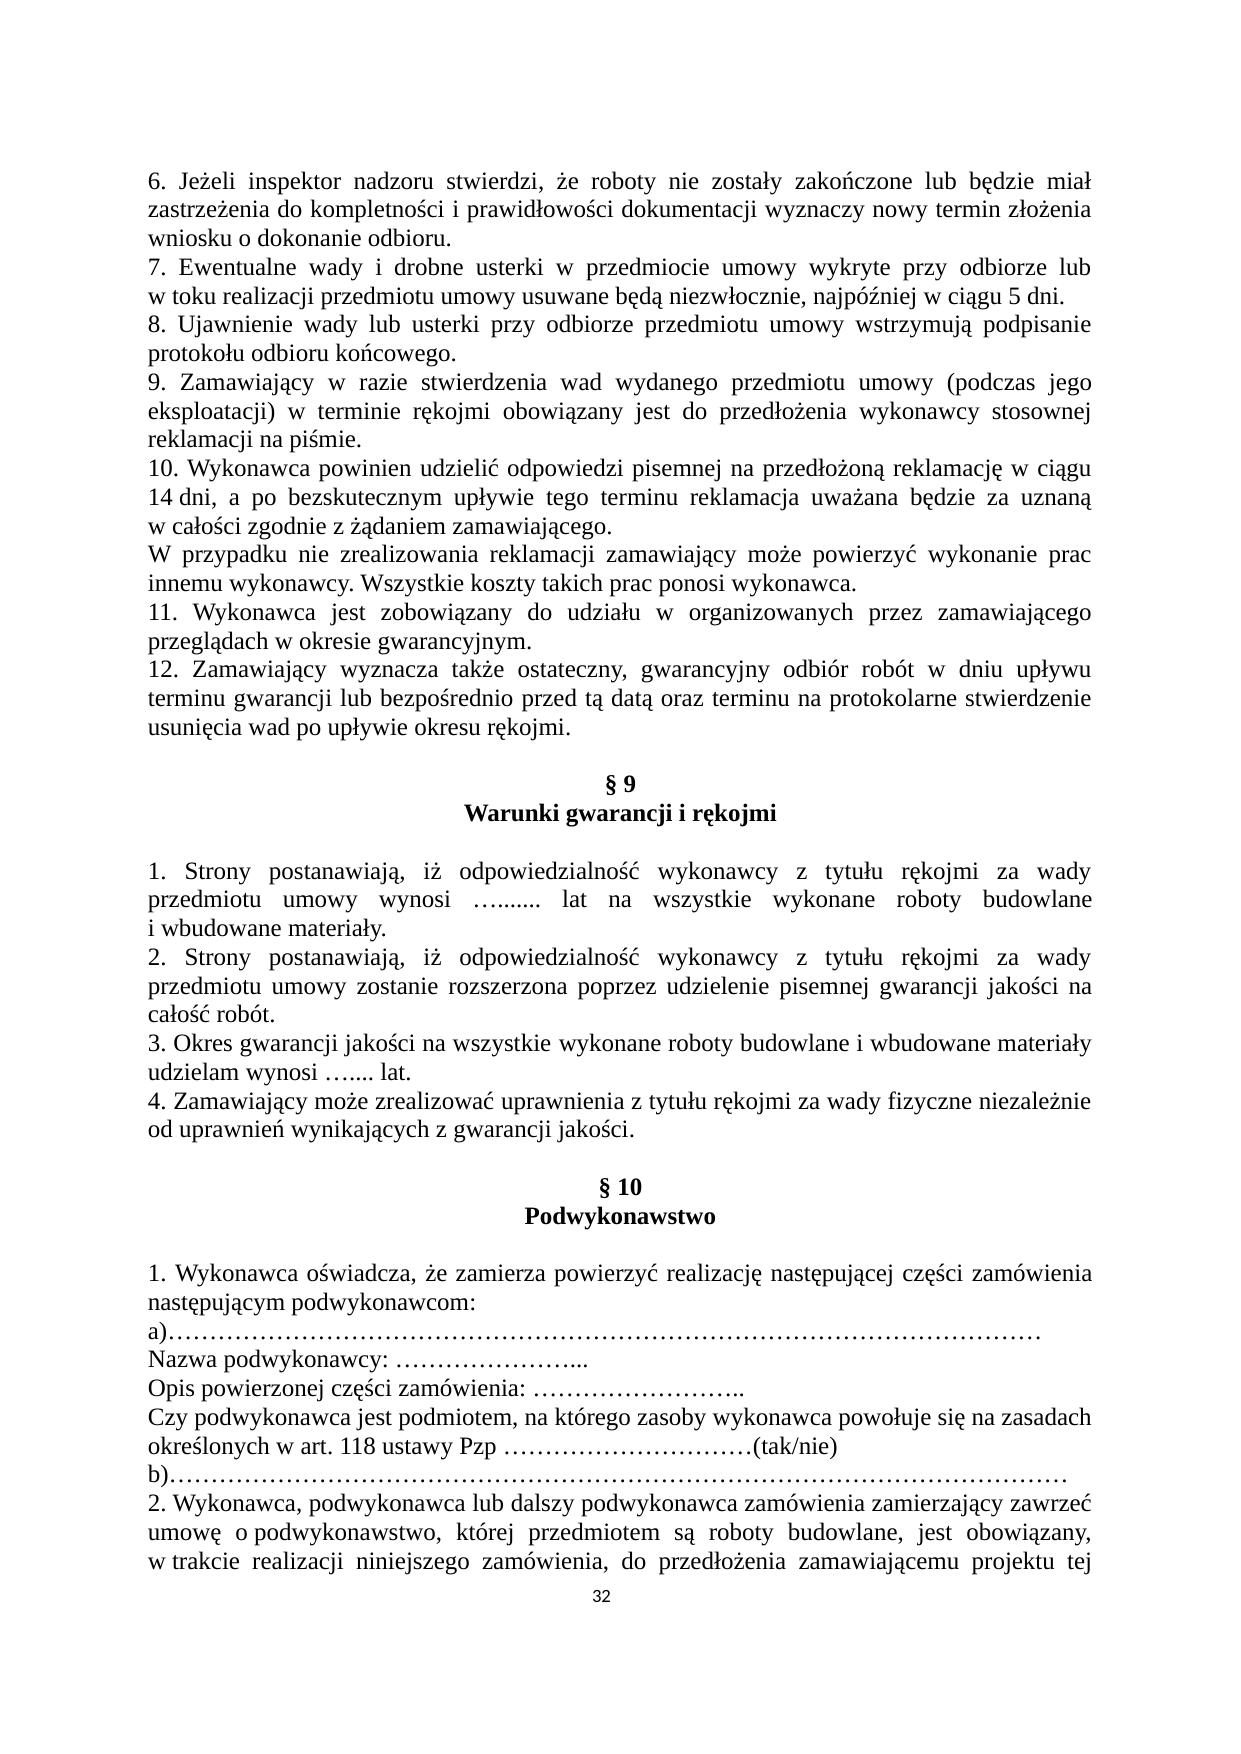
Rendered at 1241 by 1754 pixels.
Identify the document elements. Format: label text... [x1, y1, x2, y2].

text 12. Zamawiający wyznacza także ostateczny, gwarancyjny odbiór robót w dniu upływu terminu gwarancji lub bezpośrednio przed tą datą oraz terminu na protokolarne stwierdzenie usunięcia wad po upływie okresu rękojmi. [148, 654, 1093, 741]
text 6. Jeżeli inspektor nadzoru stwierdzi, że roboty nie zostały zakończone lub będzie miał zastrzeżenia do kompletności i prawidłowości dokumentacji wyznaczy nowy termin złożenia wniosku o dokonanie odbioru. [148, 166, 1093, 252]
text 11. Wykonawca jest zobowiązany do udziału w organizowanych przez zamawiającego przeglądach w okresie gwarancyjnym. [148, 597, 1093, 654]
text 1. Strony postanawiają, iż odpowiedzialność wykonawcy z tytułu rękojmi za wady przedmiotu umowy wynosi …....... lat na wszystkie wykonane roboty budowlane i wbudowane materiały. [148, 856, 1093, 942]
text b)……………………………………………………………………………………………… [148, 1459, 1093, 1488]
text 4. Zamawiający może zrealizować uprawnienia z tytułu rękojmi za wady fizyczne niezależnie od uprawnień wynikających z gwarancji jakości. [148, 1086, 1093, 1143]
text 10. Wykonawca powinien udzielić odpowiedzi pisemnej na przedłożoną reklamację w ciągu 14 dni, a po bezskutecznym upływie tego terminu reklamacja uważana będzie za uznaną w całości zgodnie z żądaniem zamawiającego. [148, 453, 1093, 539]
text Opis powierzonej części zamówienia: …………………….. [148, 1373, 1093, 1402]
text 8. Ujawnienie wady lub usterki przy odbiorze przedmiotu umowy wstrzymują podpisanie protokołu odbioru końcowego. [148, 309, 1093, 367]
text W przypadku nie zrealizowania reklamacji zamawiający może powierzyć wykonanie prac innemu wykonawcy. Wszystkie koszty takich prac ponosi wykonawca. [148, 539, 1093, 597]
text § 9 [148, 769, 1093, 798]
text Czy podwykonawca jest podmiotem, na którego zasoby wykonawca powołuje się na zasadach określonych w art. 118 ustawy Pzp …………………………(tak/nie) [148, 1402, 1093, 1459]
text 7. Ewentualne wady i drobne usterki w przedmiocie umowy wykryte przy odbiorze lub w toku realizacji przedmiotu umowy usuwane będą niezwłocznie, najpóźniej w ciągu 5 dni. [148, 252, 1093, 309]
text a)…………………………………………………………………………………………… [148, 1316, 1093, 1344]
text Podwykonawstwo [148, 1201, 1093, 1229]
text 2. Strony postanawiają, iż odpowiedzialność wykonawcy z tytułu rękojmi za wady przedmiotu umowy zostanie rozszerzona poprzez udzielenie pisemnej gwarancji jakości na całość robót. [148, 942, 1093, 1028]
text § 10 [148, 1172, 1093, 1201]
text 1. Wykonawca oświadcza, że zamierza powierzyć realizację następującej części zamówienia następującym podwykonawcom: [148, 1258, 1093, 1316]
text Nazwa podwykonawcy: …………………... [148, 1344, 1093, 1373]
text Warunki gwarancji i rękojmi [148, 798, 1093, 827]
text 2. Wykonawca, podwykonawca lub dalszy podwykonawca zamówienia zamierzający zawrzeć umowę o podwykonawstwo, której przedmiotem są roboty budowlane, jest obowiązany, w trakcie realizacji niniejszego zamówienia, do przedłożenia zamawiającemu projektu tej [148, 1488, 1093, 1574]
text 3. Okres gwarancji jakości na wszystkie wykonane roboty budowlane i wbudowane materiały udzielam wynosi ….... lat. [148, 1028, 1093, 1086]
text 9. Zamawiający w razie stwierdzenia wad wydanego przedmiotu umowy (podczas jego eksploatacji) w terminie rękojmi obowiązany jest do przedłożenia wykonawcy stosownej reklamacji na piśmie. [148, 367, 1093, 453]
